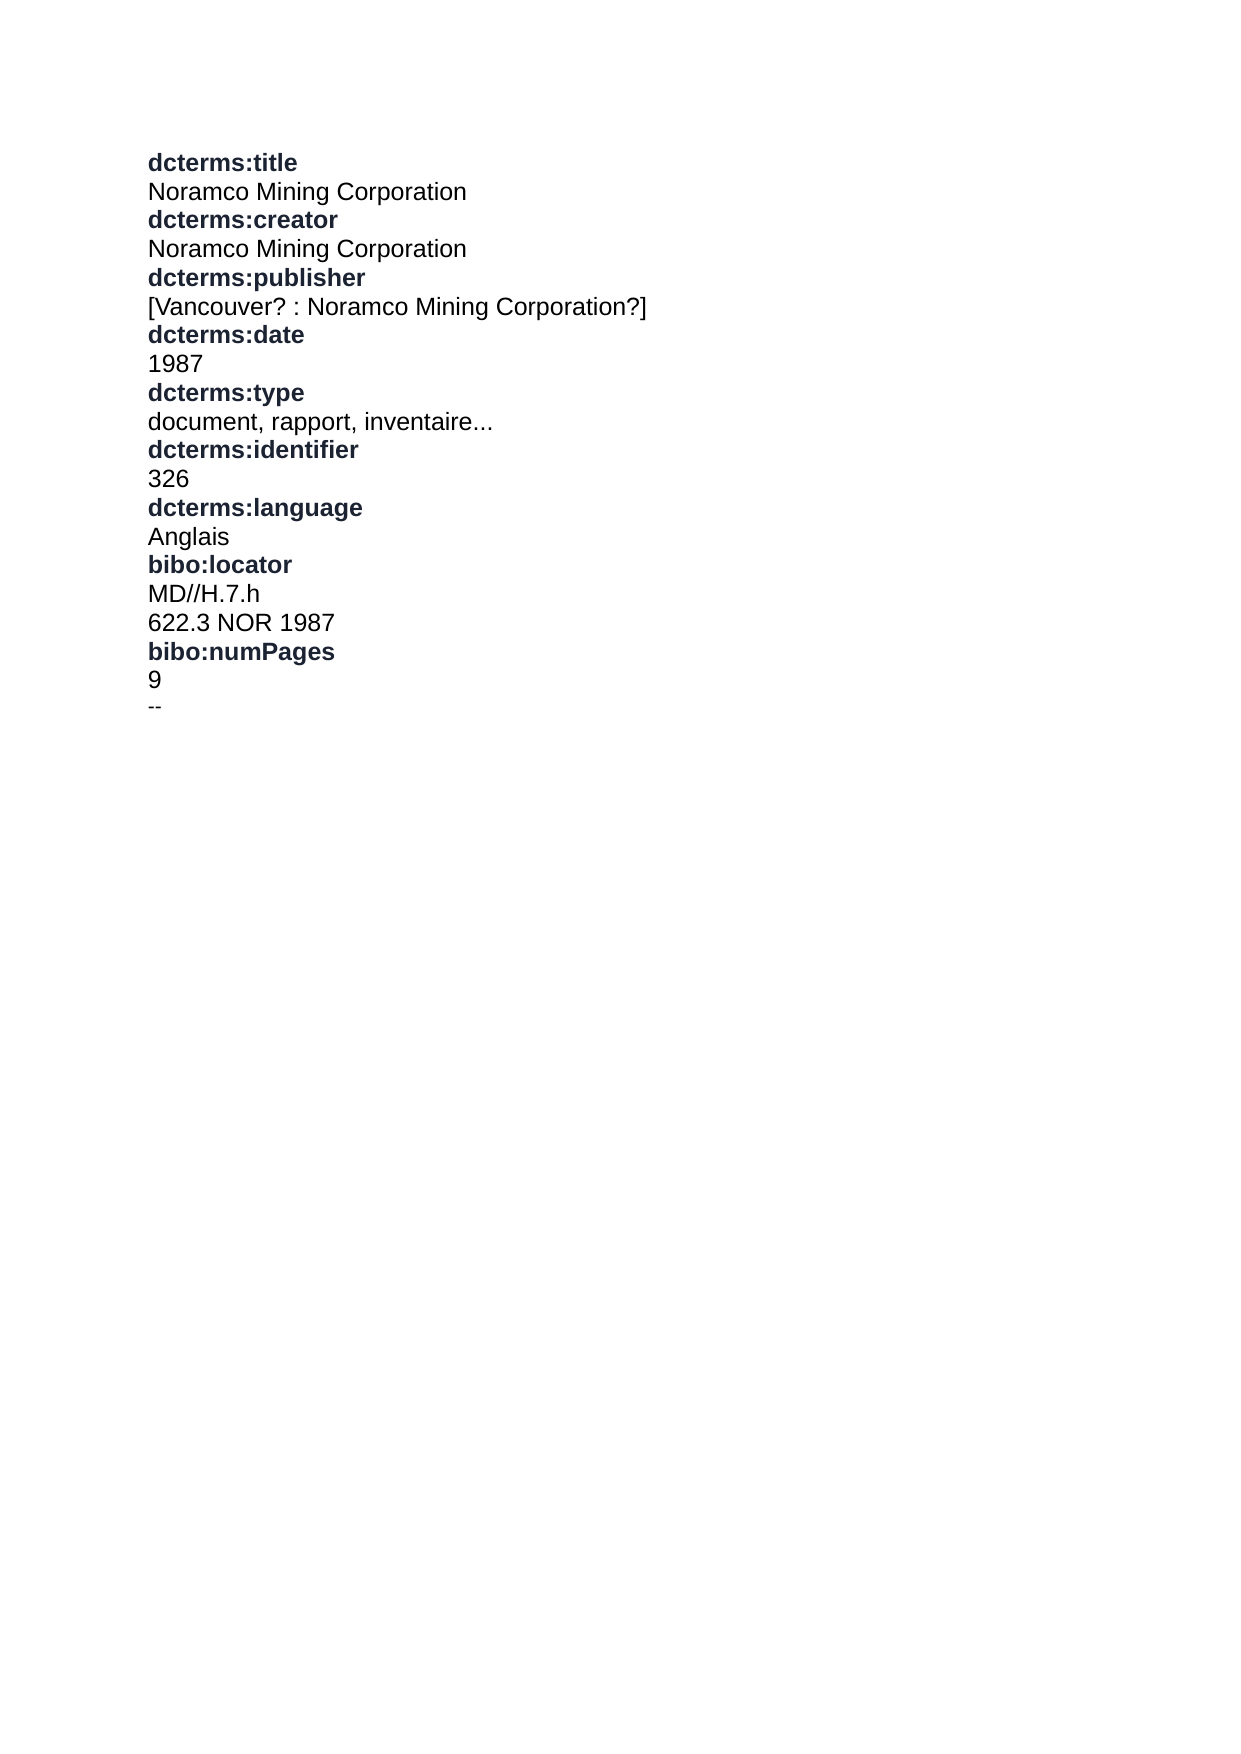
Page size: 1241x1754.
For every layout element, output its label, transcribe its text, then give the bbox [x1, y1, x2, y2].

text Noramco Mining Corporation [148, 176, 1092, 205]
text [Vancouver? : Noramco Mining Corporation?] [148, 291, 1092, 320]
text 622.3 NOR 1987 [148, 608, 1092, 636]
text bibo:numPages [148, 636, 1092, 665]
text Anglais [148, 521, 1092, 550]
text dcterms:type [148, 378, 1092, 406]
text Noramco Mining Corporation [148, 234, 1092, 263]
text 1987 [148, 349, 1092, 378]
text dcterms:creator [148, 205, 1092, 234]
text 9 [148, 665, 1092, 694]
text dcterms:identifier [148, 435, 1092, 464]
text document, rapport, inventaire... [148, 406, 1092, 435]
text dcterms:publisher [148, 263, 1092, 291]
text bibo:locator [148, 550, 1092, 579]
text dcterms:language [148, 493, 1092, 521]
text dcterms:title [148, 148, 1092, 176]
text dcterms:date [148, 320, 1092, 349]
text -- [148, 694, 1092, 718]
text MD//H.7.h [148, 579, 1092, 608]
text 326 [148, 464, 1092, 493]
